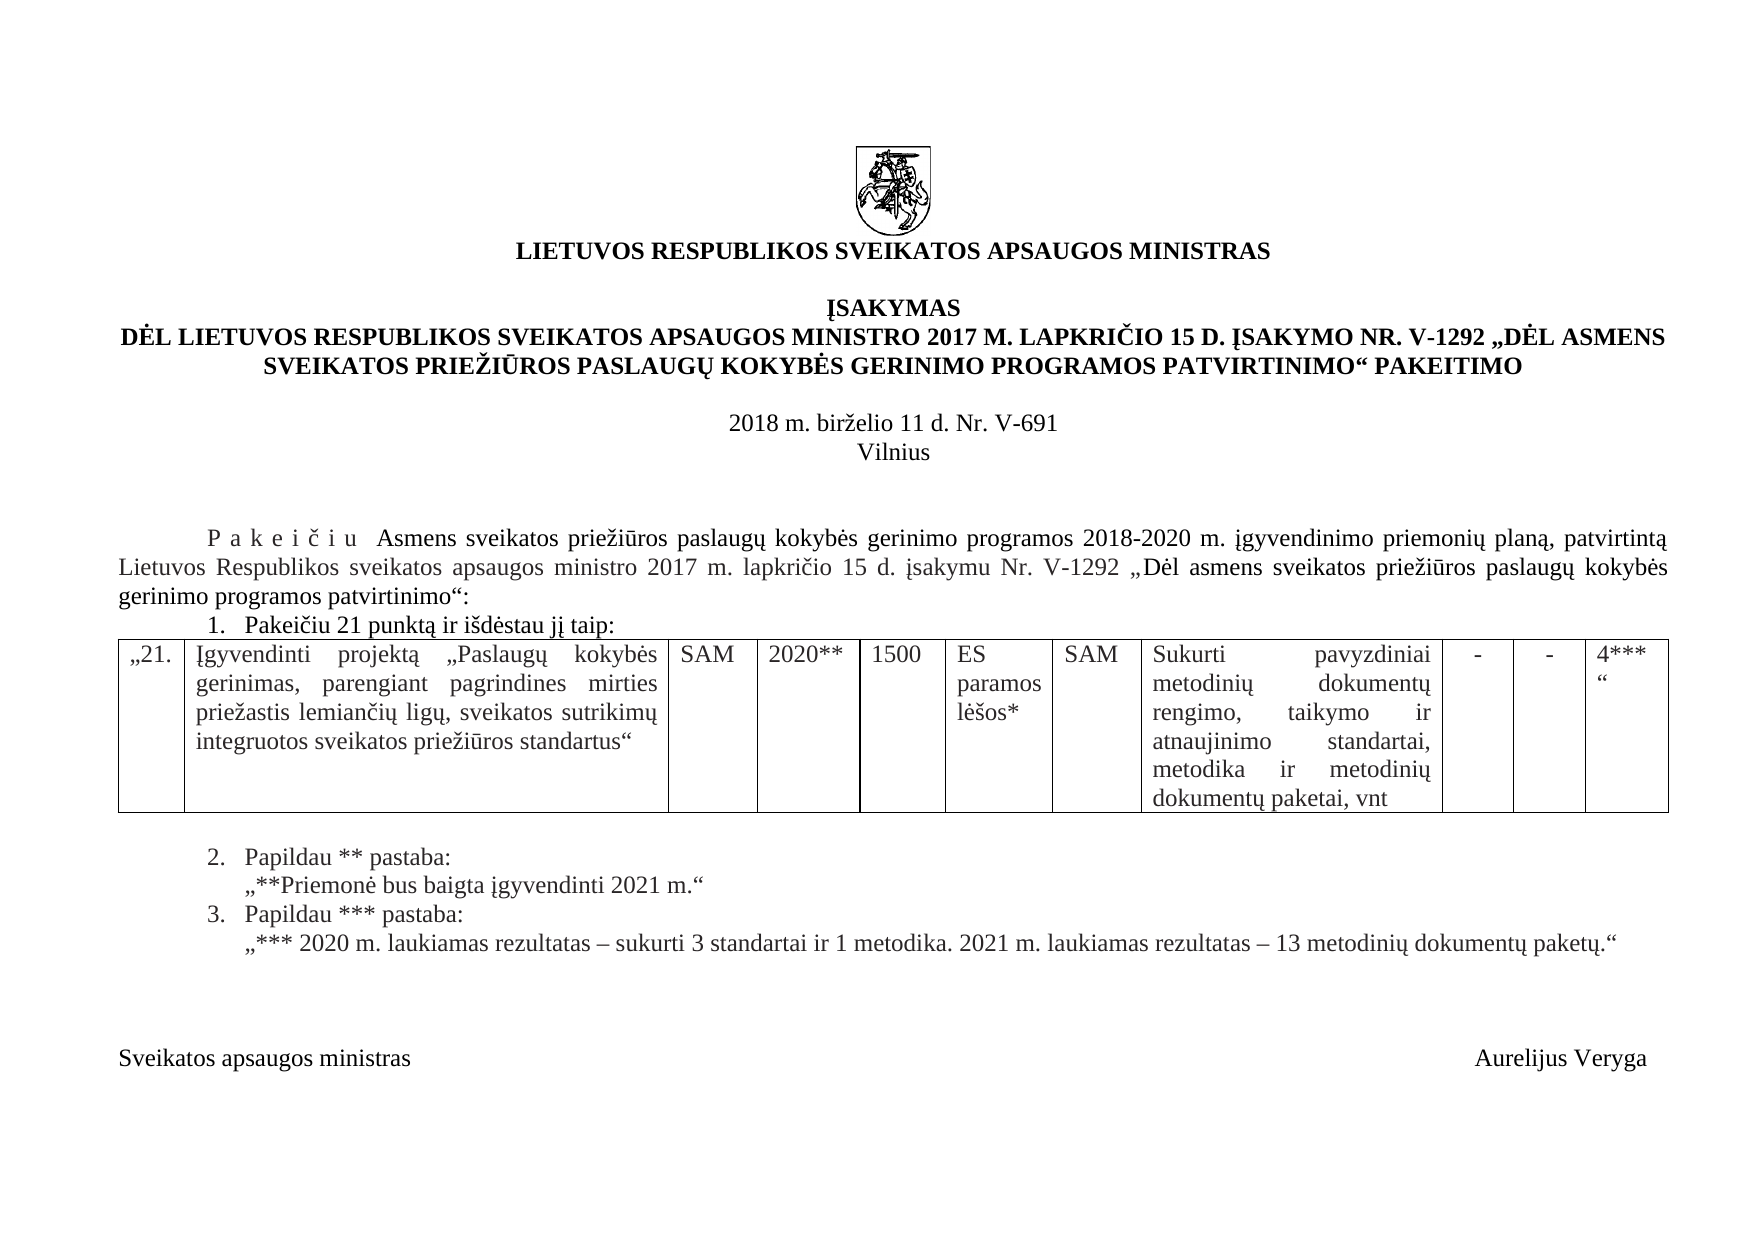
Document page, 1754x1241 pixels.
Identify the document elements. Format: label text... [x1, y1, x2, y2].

text 1. Pakeičiu 21 punktą ir išdėstau jį taip: [207, 610, 1668, 638]
table_header „21. [119, 640, 184, 812]
text 3. Papildau *** pastaba: [207, 899, 1668, 928]
table_header SAM [1053, 640, 1141, 812]
text P a k e i č i u Asmens sveikatos priežiūros paslaugų kokybės gerinimo programos 2018-2020 m. įgyvendinimo priemonių planą, patvirtintą Lietuvos Respublikos sveikatos apsaugos ministro 2017 m. lapkričio 15 d. įsakymu Nr. V-1292 „Dėl asmens sveikatos priežiūros paslaugų kokybės gerinimo programos patvirtinimo“: [118, 523, 1668, 610]
text 2018 m. birželio 11 d. Nr. V-691 [118, 408, 1668, 437]
table_header SAM [669, 640, 757, 812]
text DĖL LIETUVOS RESPUBLIKOS SVEIKATOS APSAUGOS MINISTRO 2017 M. LAPKRIČIO 15 D. ĮSAKYMO NR. V-1292 „DĖL ASMENS SVEIKATOS PRIEŽIŪROS PASLAUGŲ KOKYBĖS GERINIMO PROGRAMOS PATVIRTINIMO“ PAKEITIMO [118, 322, 1668, 380]
table_header ES paramos lėšos* [946, 640, 1052, 812]
table_header Sukurti pavyzdiniai metodinių dokumentų rengimo, taikymo ir atnaujinimo standartai, metodika ir metodinių dokumentų paketai, vnt [1142, 640, 1442, 812]
text LIETUVOS RESPUBLIKOS SVEIKATOS APSAUGOS MINISTRAS [118, 236, 1668, 265]
text „*** 2020 m. laukiamas rezultatas – sukurti 3 standartai ir 1 metodika. 2021 m. laukiamas rezultatas – 13 metodinių dokumentų paketų.“ [244, 928, 1668, 957]
table_header Įgyvendinti projektą „Paslaugų kokybės gerinimas, parengiant pagrindines mirties priežastis lemiančių ligų, sveikatos sutrikimų integruotos sveikatos priežiūros standartus“ [185, 640, 668, 812]
table_header 1500 [861, 640, 945, 812]
text ĮSAKYMAS [118, 293, 1668, 322]
table_header 4***“ [1586, 640, 1668, 812]
table_header - [1514, 640, 1585, 812]
text Vilnius [118, 437, 1668, 466]
text „**Priemonė bus baigta įgyvendinti 2021 m.“ [244, 871, 1668, 899]
table_header 2020** [758, 640, 859, 812]
table_header - [1443, 640, 1513, 812]
text Sveikatos apsaugos ministras Aurelijus Veryga [118, 1043, 1668, 1072]
text 2. Papildau ** pastaba: [207, 842, 1668, 871]
